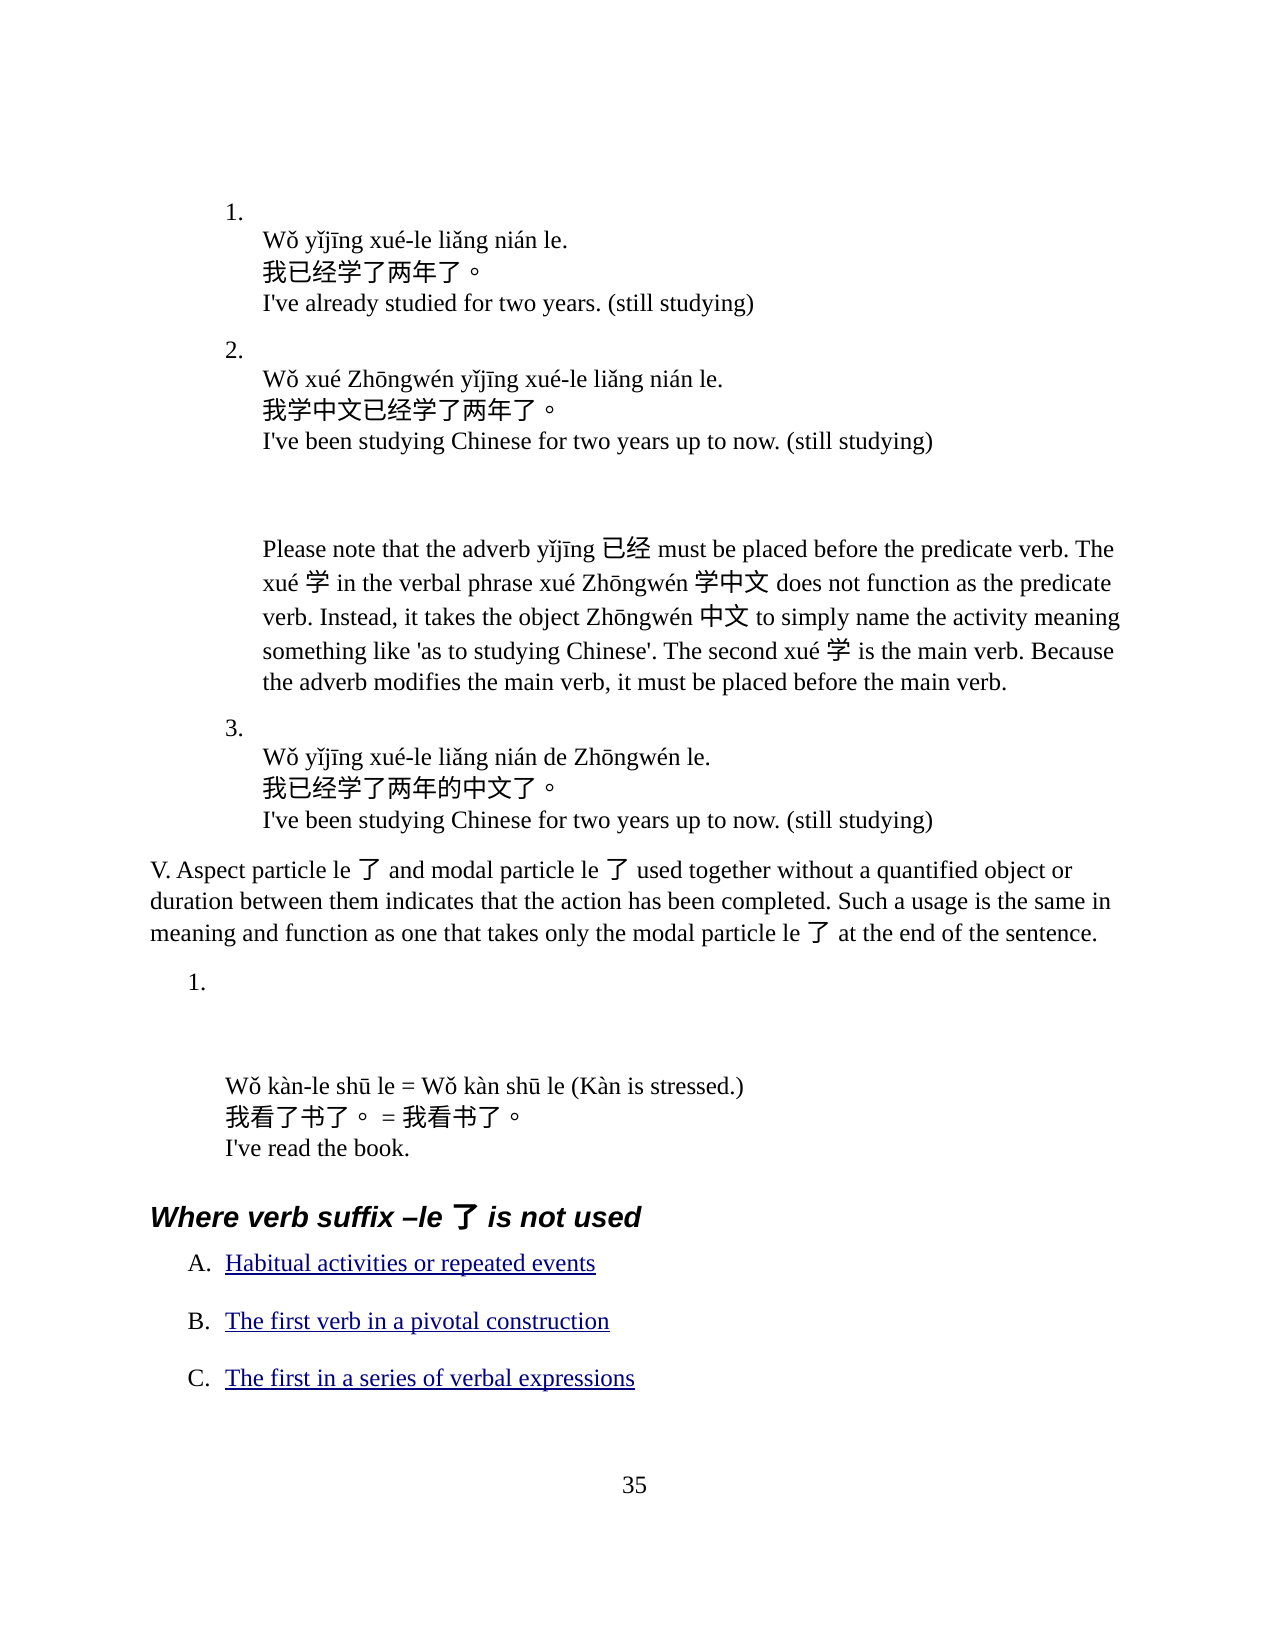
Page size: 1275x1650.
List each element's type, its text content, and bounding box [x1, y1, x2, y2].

list The first verb in a pivotal construction [187, 1306, 1125, 1363]
subtitle Where verb suffix –le 了 is not used [150, 1196, 1125, 1236]
text V. Aspect particle le 了 and modal particle le 了 used together without a quantified object or duration between them indicates that the action has been completed. Such a usage is the same in meaning and function as one that takes only the modal particle le 了 at the end of the sentence. [150, 852, 1125, 949]
list Wǒ xué Zhōngwén yǐjīng xué-le liǎng nián le. 我学中文已经学了两年了。 I've been studying Chinese for two years up to now. (still studying) [225, 335, 1125, 513]
list The first in a series of verbal expressions [187, 1363, 1125, 1421]
list Wǒ yǐjīng xué-le liǎng nián de Zhōngwén le. 我已经学了两年的中文了。 I've been studying Chinese for two years up to now. (still studying) [225, 713, 1125, 834]
list Please note that the adverb yǐjīng 已经 must be placed before the predicate verb. The xué 学 in the verbal phrase xué Zhōngwén 学中文 does not function as the predicate verb. Instead, it takes the object Zhōngwén 中文 to simply name the activity meaning something like 'as to studying Chinese'. The second xué 学 is the main verb. Because the adverb modifies the main verb, it must be placed before the main verb. [225, 531, 1125, 696]
list Wǒ yǐjīng xué-le liǎng nián le. 我已经学了两年了。 I've already studied for two years. (still studying) [225, 197, 1125, 317]
list Habitual activities or repeated events [187, 1248, 1125, 1306]
list Wǒ kàn-le shū le = Wǒ kàn shū le (Kàn is stressed.) 我看了书了。 = 我看书了。 I've read the book. [187, 1042, 1125, 1162]
